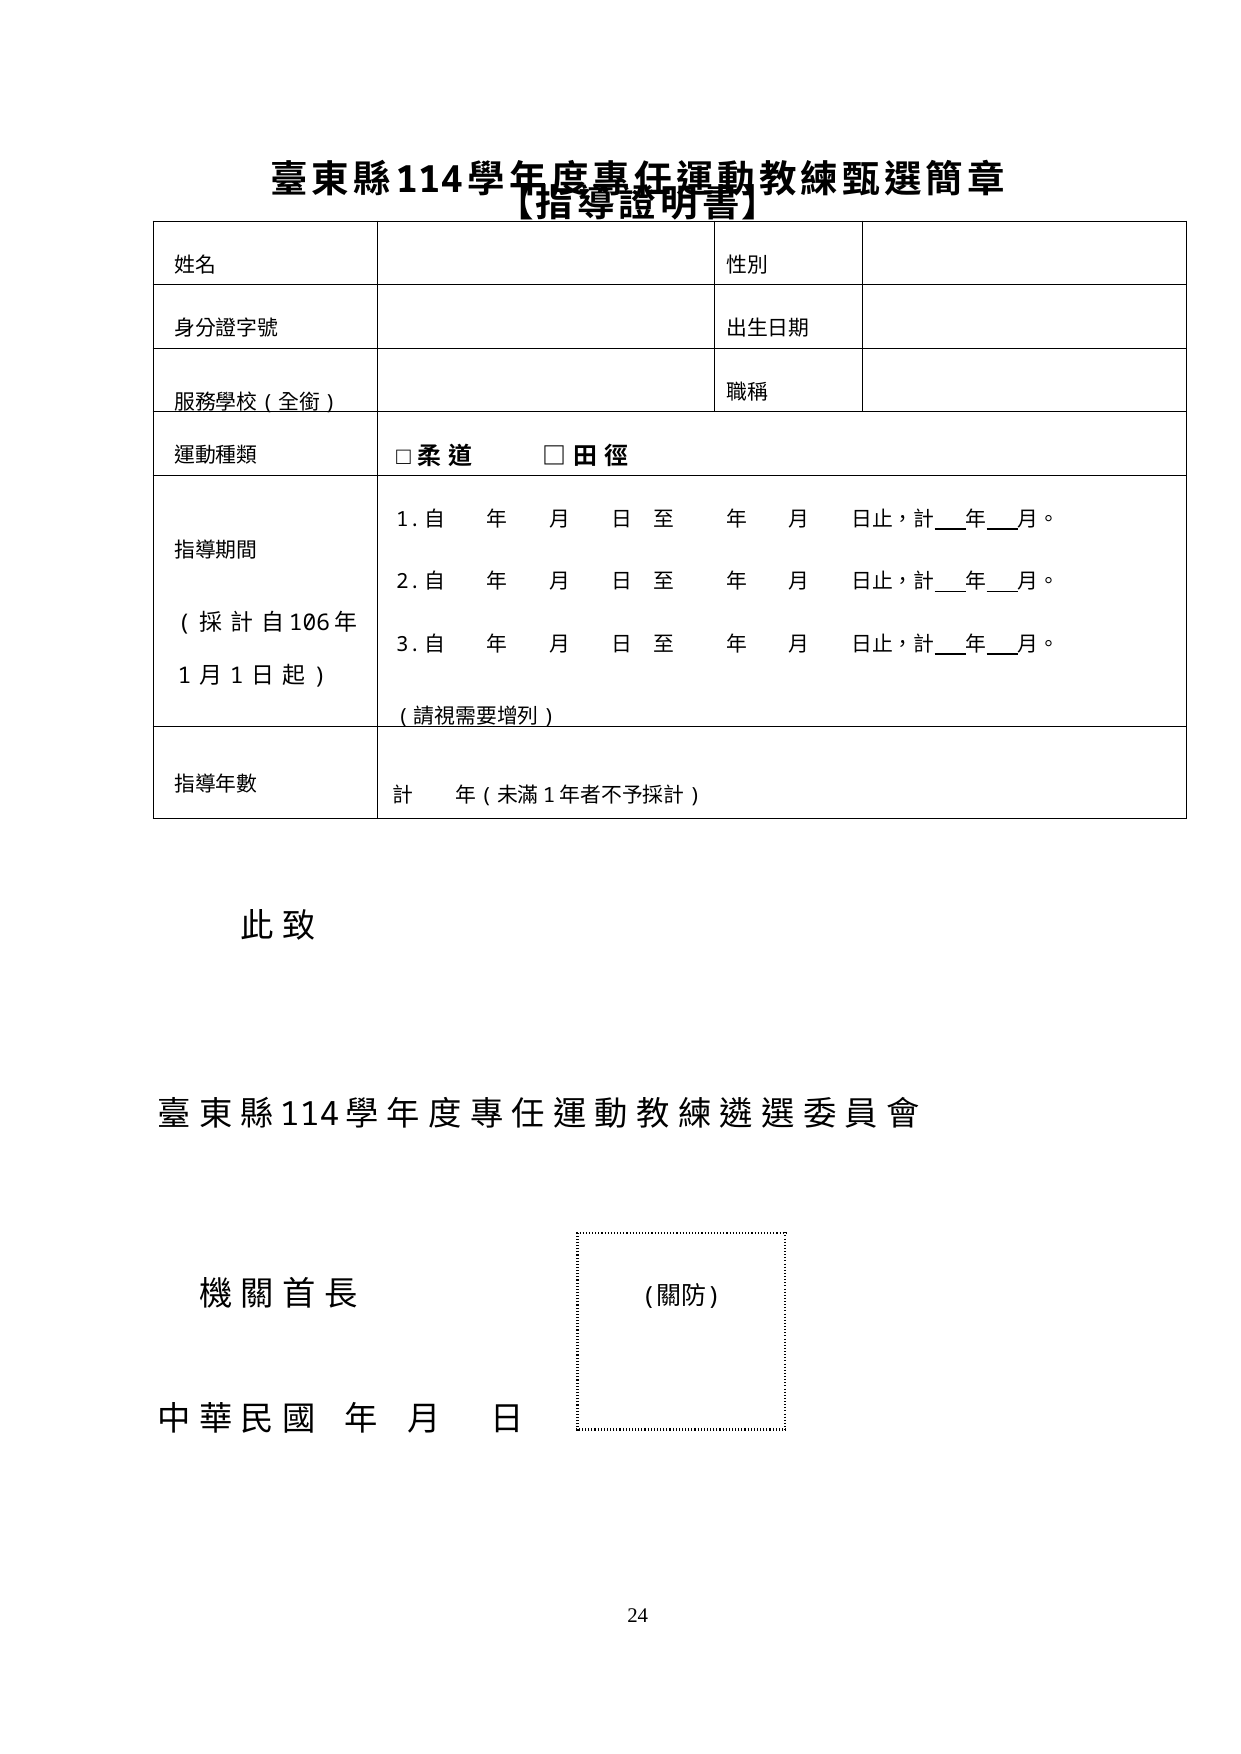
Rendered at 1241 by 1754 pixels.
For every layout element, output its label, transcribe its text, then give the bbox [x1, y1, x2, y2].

text (關防) [593, 1276, 769, 1312]
table_header 性別 [715, 222, 862, 284]
table_cell 計 年(未滿1年者不予採計) [378, 727, 1186, 818]
table_cell [863, 349, 1186, 411]
text 中華民國 年 月 日 [153, 1374, 1122, 1437]
table_cell 運動種類 [154, 412, 377, 475]
text [786, 1249, 1122, 1312]
table_header [863, 222, 1186, 284]
table_cell □柔道 □田徑 [378, 412, 1186, 475]
table_cell [378, 285, 714, 348]
table_cell 身分證字號 [154, 285, 377, 348]
text 臺東縣114學年度專任運動教練遴選委員會 [153, 1029, 1122, 1154]
table_cell [378, 349, 714, 411]
text 臺東縣114學年度專任運動教練甄選簡章 [153, 96, 1122, 158]
text 【指導證明書】 [153, 158, 1122, 221]
table_cell 1.自 年 月 日 至 年 月 日止，計 年 月。 2.自 年 月 日 至 年 月 日止，計 年 月。 3.自 年 月 日 至 年 月 日止，計 年 月。 (請視需要增列) [378, 476, 1186, 726]
table_cell 服務學校(全銜) [154, 349, 377, 411]
table_cell 指導期間 (採計自106年1月1日起) [154, 476, 377, 726]
table_cell 出生日期 [715, 285, 862, 348]
table_header 姓名 [154, 222, 377, 284]
text 機關首長 [153, 1249, 576, 1312]
table_header [378, 222, 714, 284]
text 此致 [153, 881, 1122, 944]
table_cell 指導年數 [154, 727, 377, 818]
table_cell 職稱 [715, 349, 862, 411]
table_cell [863, 285, 1186, 348]
